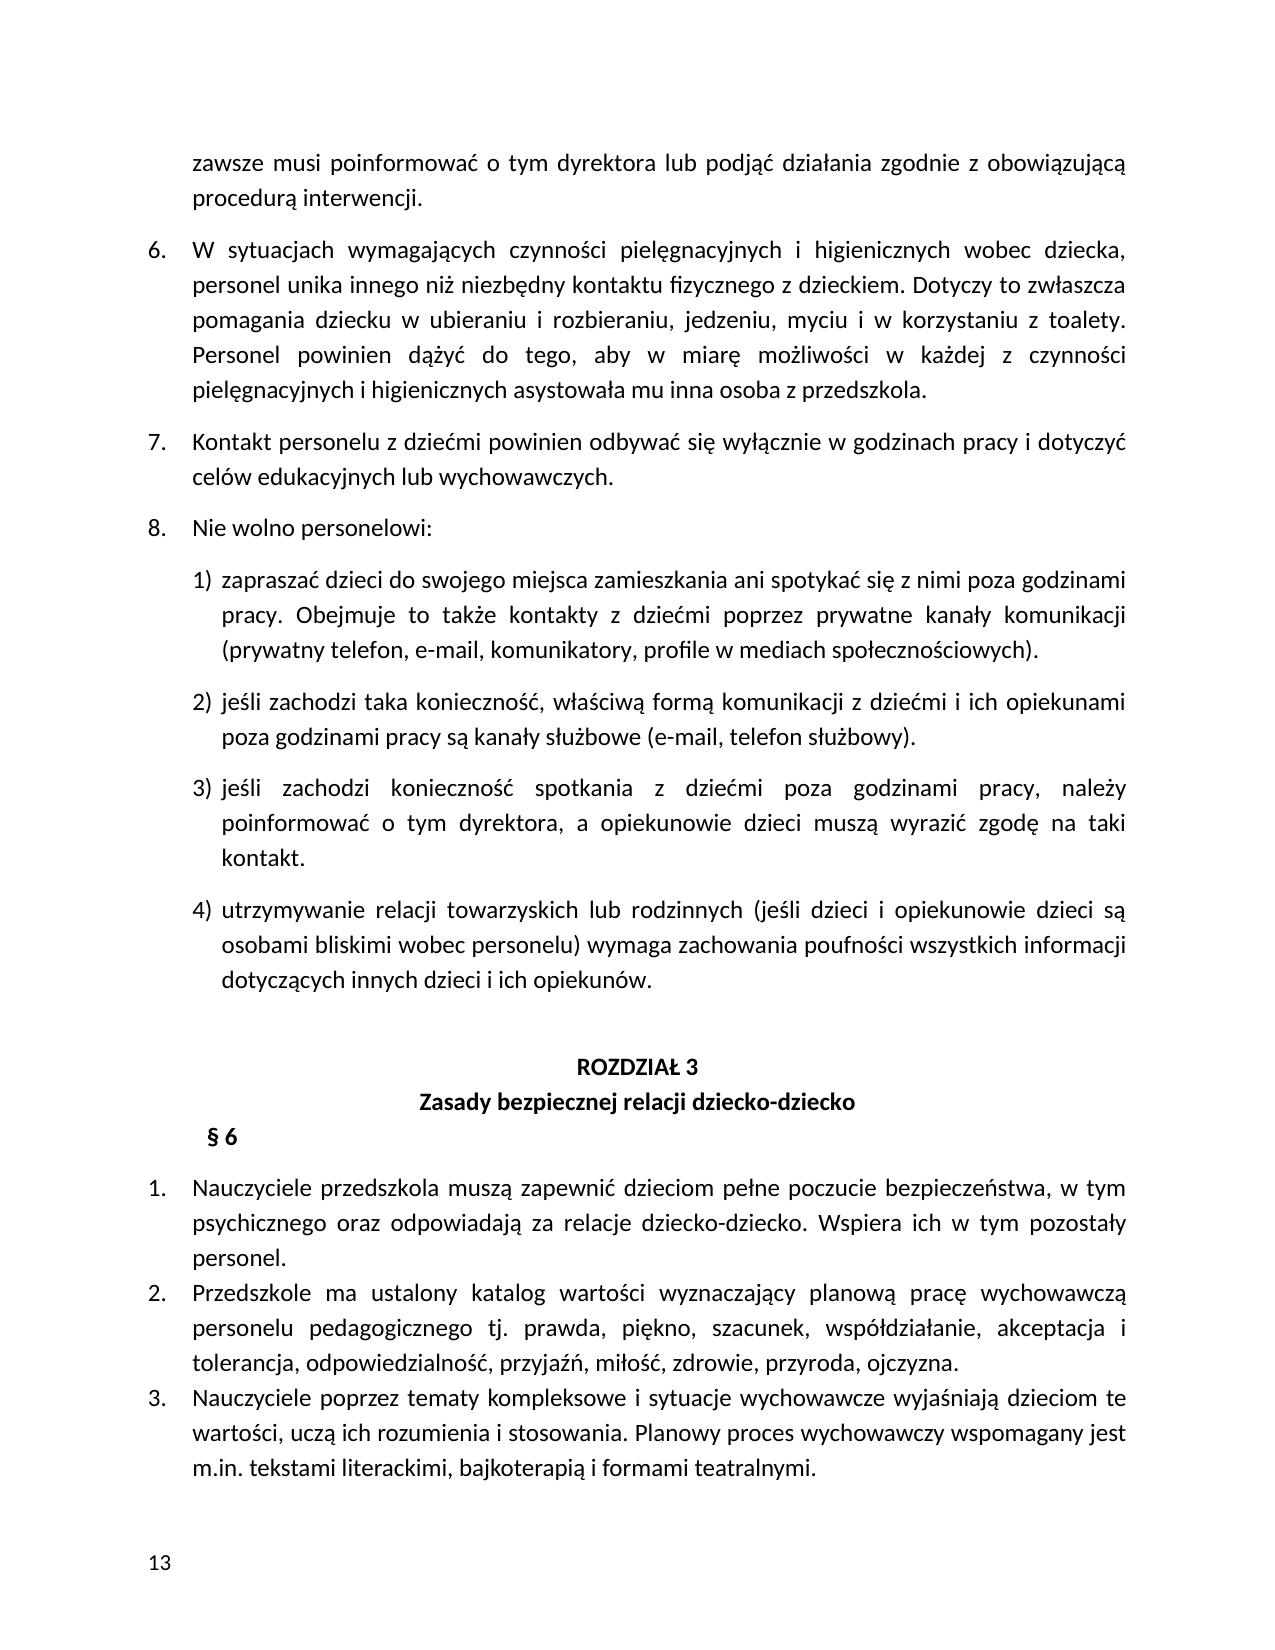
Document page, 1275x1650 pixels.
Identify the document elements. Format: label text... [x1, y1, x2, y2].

list Nie wolno personelowi: [148, 513, 1127, 543]
list Nauczyciele przedszkola muszą zapewnić dzieciom pełne poczucie bezpieczeństwa, w tym psychicznego oraz odpowiadają za relacje dziecko-dziecko. Wspiera ich w tym pozostały personel. [148, 1173, 1127, 1273]
list zawsze musi poinformować o tym dyrektora lub podjąć działania zgodnie z obowiązującą procedurą interwencji. [148, 148, 1127, 213]
list utrzymywanie relacji towarzyskich lub rodzinnych (jeśli dzieci i opiekunowie dzieci są osobami bliskimi wobec personelu) wymaga zachowania poufności wszystkich informacji dotyczących innych dzieci i ich opiekunów. [192, 894, 1127, 995]
list zapraszać dzieci do swojego miejsca zamieszkania ani spotykać się z nimi poza godzinami pracy. Obejmuje to także kontakty z dziećmi poprzez prywatne kanały komunikacji (prywatny telefon, e-mail, komunikatory, profile w mediach społecznościowych). [192, 564, 1127, 665]
text § 6 [207, 1121, 1127, 1151]
list W sytuacjach wymagających czynności pielęgnacyjnych i higienicznych wobec dziecka, personel unika innego niż niezbędny kontaktu fizycznego z dzieckiem. Dotyczy to zwłaszcza pomagania dziecku w ubieraniu i rozbieraniu, jedzeniu, myciu i w korzystaniu z toalety. Personel powinien dążyć do tego, aby w miarę możliwości w każdej z czynności pielęgnacyjnych i higienicznych asystowała mu inna osoba z przedszkola. [148, 234, 1127, 405]
list Przedszkole ma ustalony katalog wartości wyznaczający planową pracę wychowawczą personelu pedagogicznego tj. prawda, piękno, szacunek, współdziałanie, akceptacja i tolerancja, odpowiedzialność, przyjaźń, miłość, zdrowie, przyroda, ojczyzna. [148, 1278, 1127, 1378]
list Kontakt personelu z dziećmi powinien odbywać się wyłącznie w godzinach pracy i dotyczyć celów edukacyjnych lub wychowawczych. [148, 426, 1127, 491]
list jeśli zachodzi konieczność spotkania z dziećmi poza godzinami pracy, należy poinformować o tym dyrektora, a opiekunowie dzieci muszą wyrazić zgodę na taki kontakt. [192, 773, 1127, 873]
text Zasady bezpiecznej relacji dziecko-dziecko [148, 1086, 1127, 1116]
list jeśli zachodzi taka konieczność, właściwą formą komunikacji z dziećmi i ich opiekunami poza godzinami pracy są kanały służbowe (e-mail, telefon służbowy). [192, 686, 1127, 751]
text ROZDZIAŁ 3 [148, 1051, 1127, 1081]
list Nauczyciele poprzez tematy kompleksowe i sytuacje wychowawcze wyjaśniają dzieciom te wartości, uczą ich rozumienia i stosowania. Planowy proces wychowawczy wspomagany jest m.in. tekstami literackimi, bajkoterapią i formami teatralnymi. [148, 1383, 1127, 1483]
